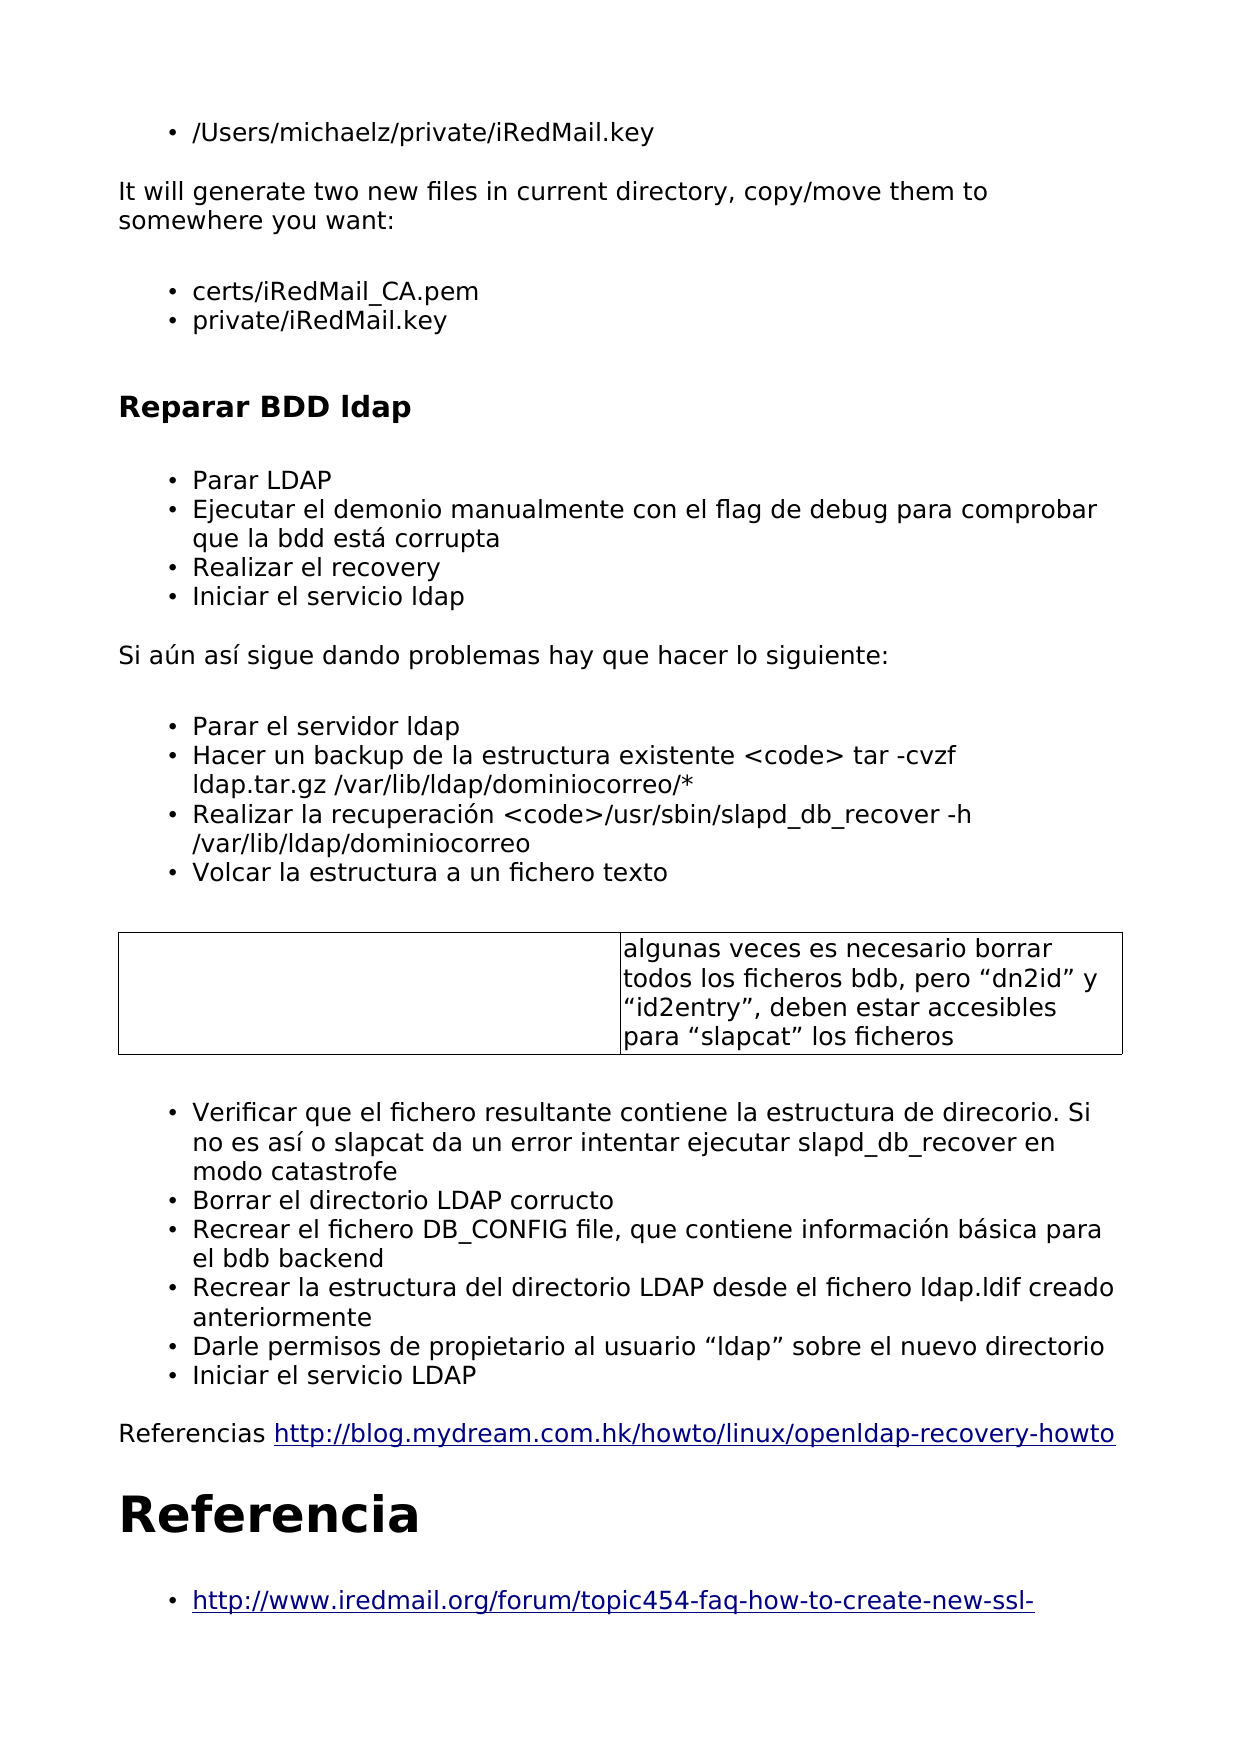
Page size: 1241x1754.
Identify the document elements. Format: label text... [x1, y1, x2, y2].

list Iniciar el servicio ldap [177, 582, 1122, 612]
list Hacer un backup de la estructura existente <code> tar -cvzf ldap.tar.gz /var/lib/ldap/dominiocorreo/* [177, 741, 1122, 800]
table_header algunas veces es necesario borrar todos los ficheros bdb, pero “dn2id” y “id2entry”, deben estar accesibles para “slapcat” los ficheros [621, 933, 1122, 1054]
list Ejecutar el demonio manualmente con el flag de debug para comprobar que la bdd está corrupta [177, 495, 1122, 553]
list Realizar el recovery [177, 553, 1122, 582]
text It will generate two new files in current directory, copy/move them to somewhere you want: [118, 177, 1122, 235]
list Recrear la estructura del directorio LDAP desde el fichero ldap.ldif creado anteriormente [177, 1273, 1122, 1332]
list Parar LDAP [177, 466, 1122, 495]
list Darle permisos de propietario al usuario “ldap” sobre el nuevo directorio [177, 1332, 1122, 1361]
list Volcar la estructura a un fichero texto [177, 858, 1122, 887]
list Realizar la recuperación <code>/usr/sbin/slapd_db_recover -h /var/lib/ldap/dominiocorreo [177, 800, 1122, 858]
list Parar el servidor ldap [177, 712, 1122, 741]
list certs/iRedMail_CA.pem [177, 277, 1122, 306]
table_header [119, 933, 620, 1054]
list private/iRedMail.key [177, 306, 1122, 335]
text Referencias http://blog.mydream.com.hk/howto/linux/openldap-recovery-howto [118, 1420, 1122, 1449]
list http://www.iredmail.org/forum/topic454-faq-how-to-create-new-ssl- [177, 1587, 1122, 1616]
subtitle Referencia [118, 1486, 1122, 1544]
list Borrar el directorio LDAP corructo [177, 1186, 1122, 1215]
list Recrear el fichero DB_CONFIG file, que contiene información básica para el bdb backend [177, 1215, 1122, 1273]
list /Users/michaelz/private/iRedMail.key [177, 118, 1122, 147]
subtitle Reparar BDD ldap [118, 390, 1122, 424]
text Si aún así sigue dando problemas hay que hacer lo siguiente: [118, 641, 1122, 670]
list Verificar que el fichero resultante contiene la estructura de direcorio. Si no es así o slapcat da un error intentar ejecutar slapd_db_recover en modo catastrofe [177, 1098, 1122, 1186]
list Iniciar el servicio LDAP [177, 1361, 1122, 1390]
